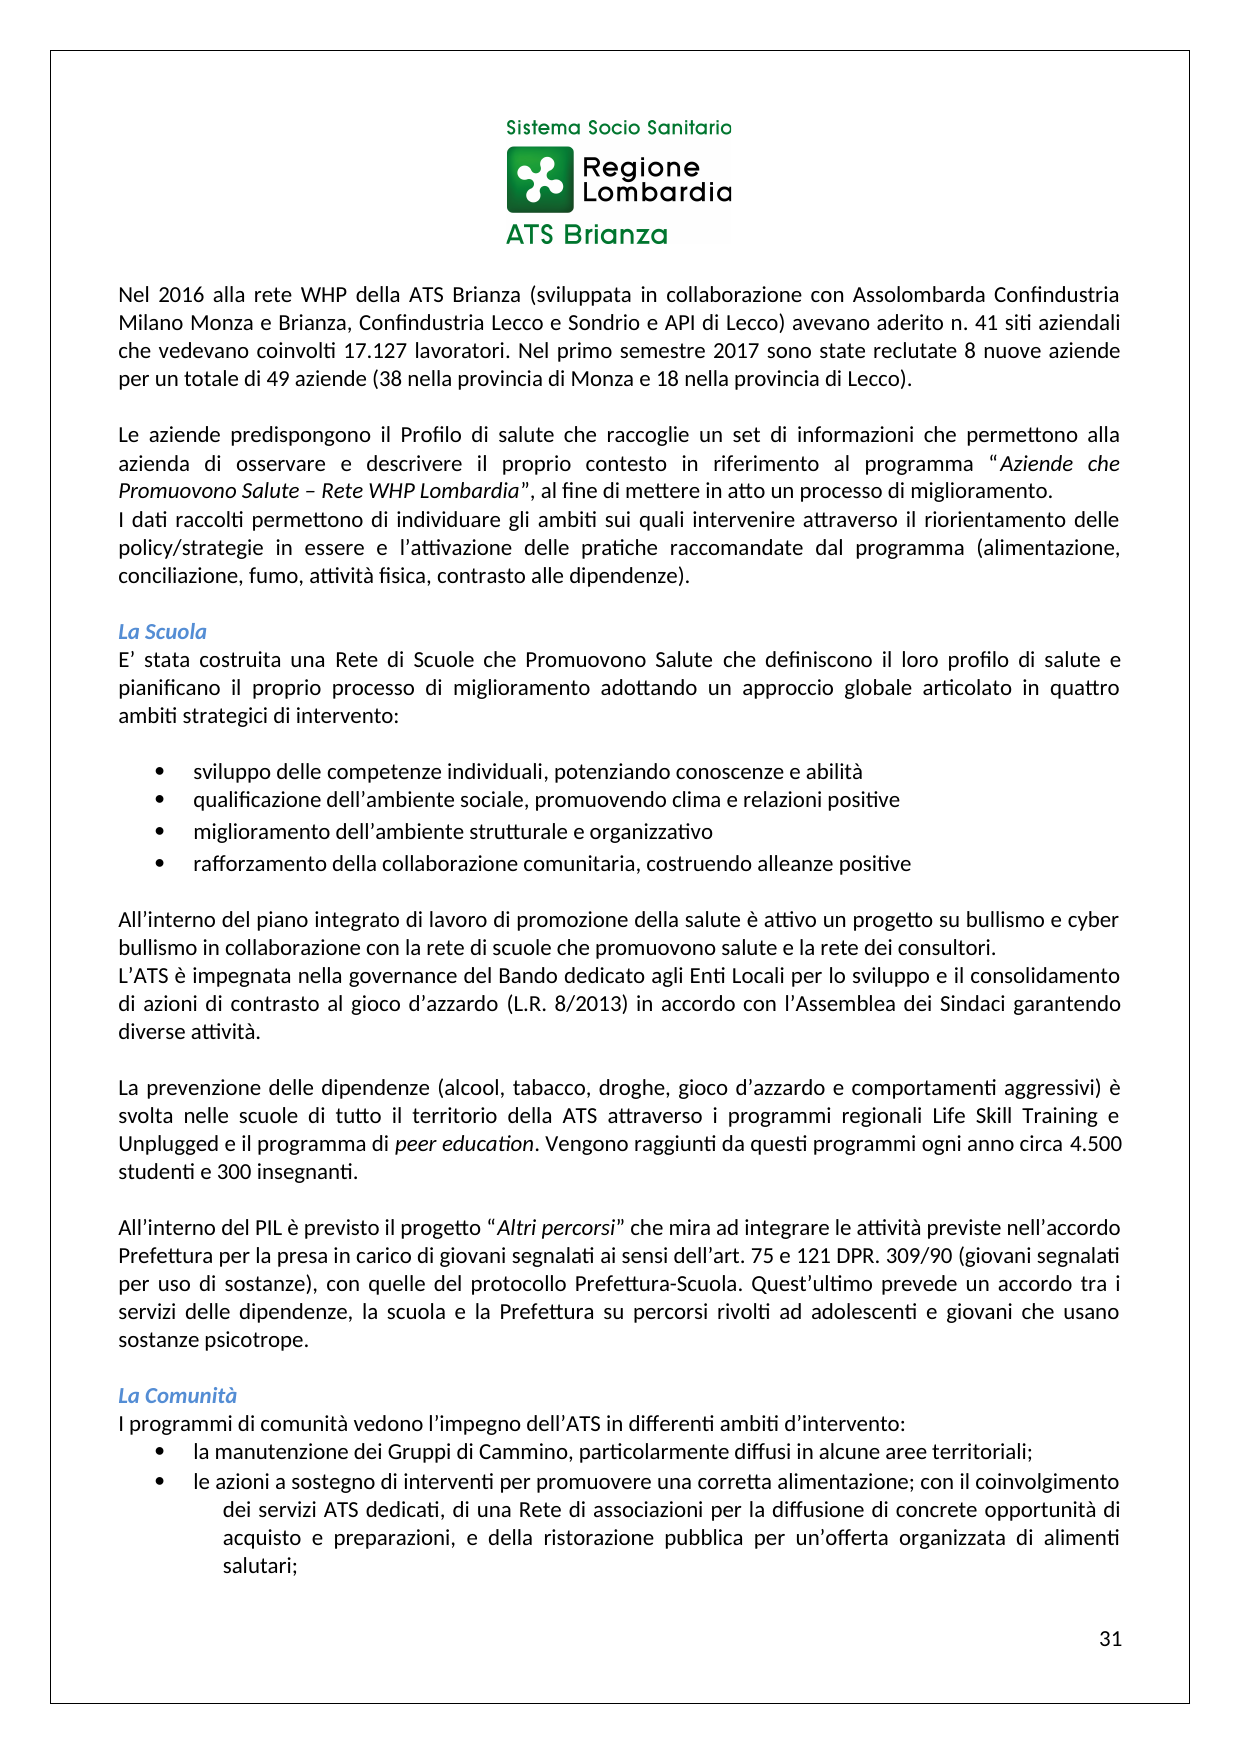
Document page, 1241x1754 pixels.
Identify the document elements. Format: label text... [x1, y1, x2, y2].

text All’interno del PIL è previsto il progetto “Altri percorsi” che mira ad integrare le attività previste nell’accordo Prefettura per la presa in carico di giovani segnalati ai sensi dell’art. 75 e 121 DPR. 309/90 (giovani segnalati per uso di sostanze), con quelle del protocollo Prefettura-Scuola. Quest’ultimo prevede un accordo tra i servizi delle dipendenze, la scuola e la Prefettura su percorsi rivolti ad adolescenti e giovani che usano sostanze psicotrope. [118, 1213, 1122, 1353]
list rafforzamento della collaborazione comunitaria, costruendo alleanze positive [156, 849, 1122, 877]
list qualificazione dell’ambiente sociale, promuovendo clima e relazioni positive [156, 785, 1122, 813]
text La Comunità [118, 1381, 1122, 1409]
text E’ stata costruita una Rete di Scuole che Promuovono Salute che definiscono il loro profilo di salute e pianificano il proprio processo di miglioramento adottando un approccio globale articolato in quattro ambiti strategici di intervento: [118, 645, 1122, 729]
list la manutenzione dei Gruppi di Cammino, particolarmente diffusi in alcune aree territoriali; [156, 1437, 1122, 1466]
text I dati raccolti permettono di individuare gli ambiti sui quali intervenire attraverso il riorientamento delle policy/strategie in essere e l’attivazione delle pratiche raccomandate dal programma (alimentazione, conciliazione, fumo, attività fisica, contrasto alle dipendenze). [118, 505, 1122, 589]
text L’ATS è impegnata nella governance del Bando dedicato agli Enti Locali per lo sviluppo e il consolidamento di azioni di contrasto al gioco d’azzardo (L.R. 8/2013) in accordo con l’Assemblea dei Sindaci garantendo diverse attività. [118, 961, 1122, 1045]
text Le aziende predispongono il Profilo di salute che raccoglie un set di informazioni che permettono alla azienda di osservare e descrivere il proprio contesto in riferimento al programma “Aziende che Promuovono Salute – Rete WHP Lombardia”, al fine di mettere in atto un processo di miglioramento. [118, 421, 1122, 505]
text La Scuola [118, 617, 1122, 645]
list le azioni a sostegno di interventi per promuovere una corretta alimentazione; con il coinvolgimento dei servizi ATS dedicati, di una Rete di associazioni per la diffusione di concrete opportunità di acquisto e preparazioni, e della ristorazione pubblica per un’offerta organizzata di alimenti salutari; [156, 1467, 1122, 1579]
text La prevenzione delle dipendenze (alcool, tabacco, droghe, gioco d’azzardo e comportamenti aggressivi) è svolta nelle scuole di tutto il territorio della ATS attraverso i programmi regionali Life Skill Training e Unplugged e il programma di peer education. Vengono raggiunti da questi programmi ogni anno circa 4.500 studenti e 300 insegnanti. [118, 1073, 1122, 1185]
text I programmi di comunità vedono l’impegno dell’ATS in differenti ambiti d’intervento: [118, 1409, 1122, 1437]
text All’interno del piano integrato di lavoro di promozione della salute è attivo un progetto su bullismo e cyber bullismo in collaborazione con la rete di scuole che promuovono salute e la rete dei consultori. [118, 905, 1122, 961]
text Nel 2016 alla rete WHP della ATS Brianza (sviluppata in collaborazione con Assolombarda Confindustria Milano Monza e Brianza, Confindustria Lecco e Sondrio e API di Lecco) avevano aderito n. 41 siti aziendali che vedevano coinvolti 17.127 lavoratori. Nel primo semestre 2017 sono state reclutate 8 nuove aziende per un totale di 49 aziende (38 nella provincia di Monza e 18 nella provincia di Lecco). [118, 281, 1122, 393]
list miglioramento dell’ambiente strutturale e organizzativo [156, 817, 1122, 845]
list sviluppo delle competenze individuali, potenziando conoscenze e abilità [156, 757, 1122, 785]
